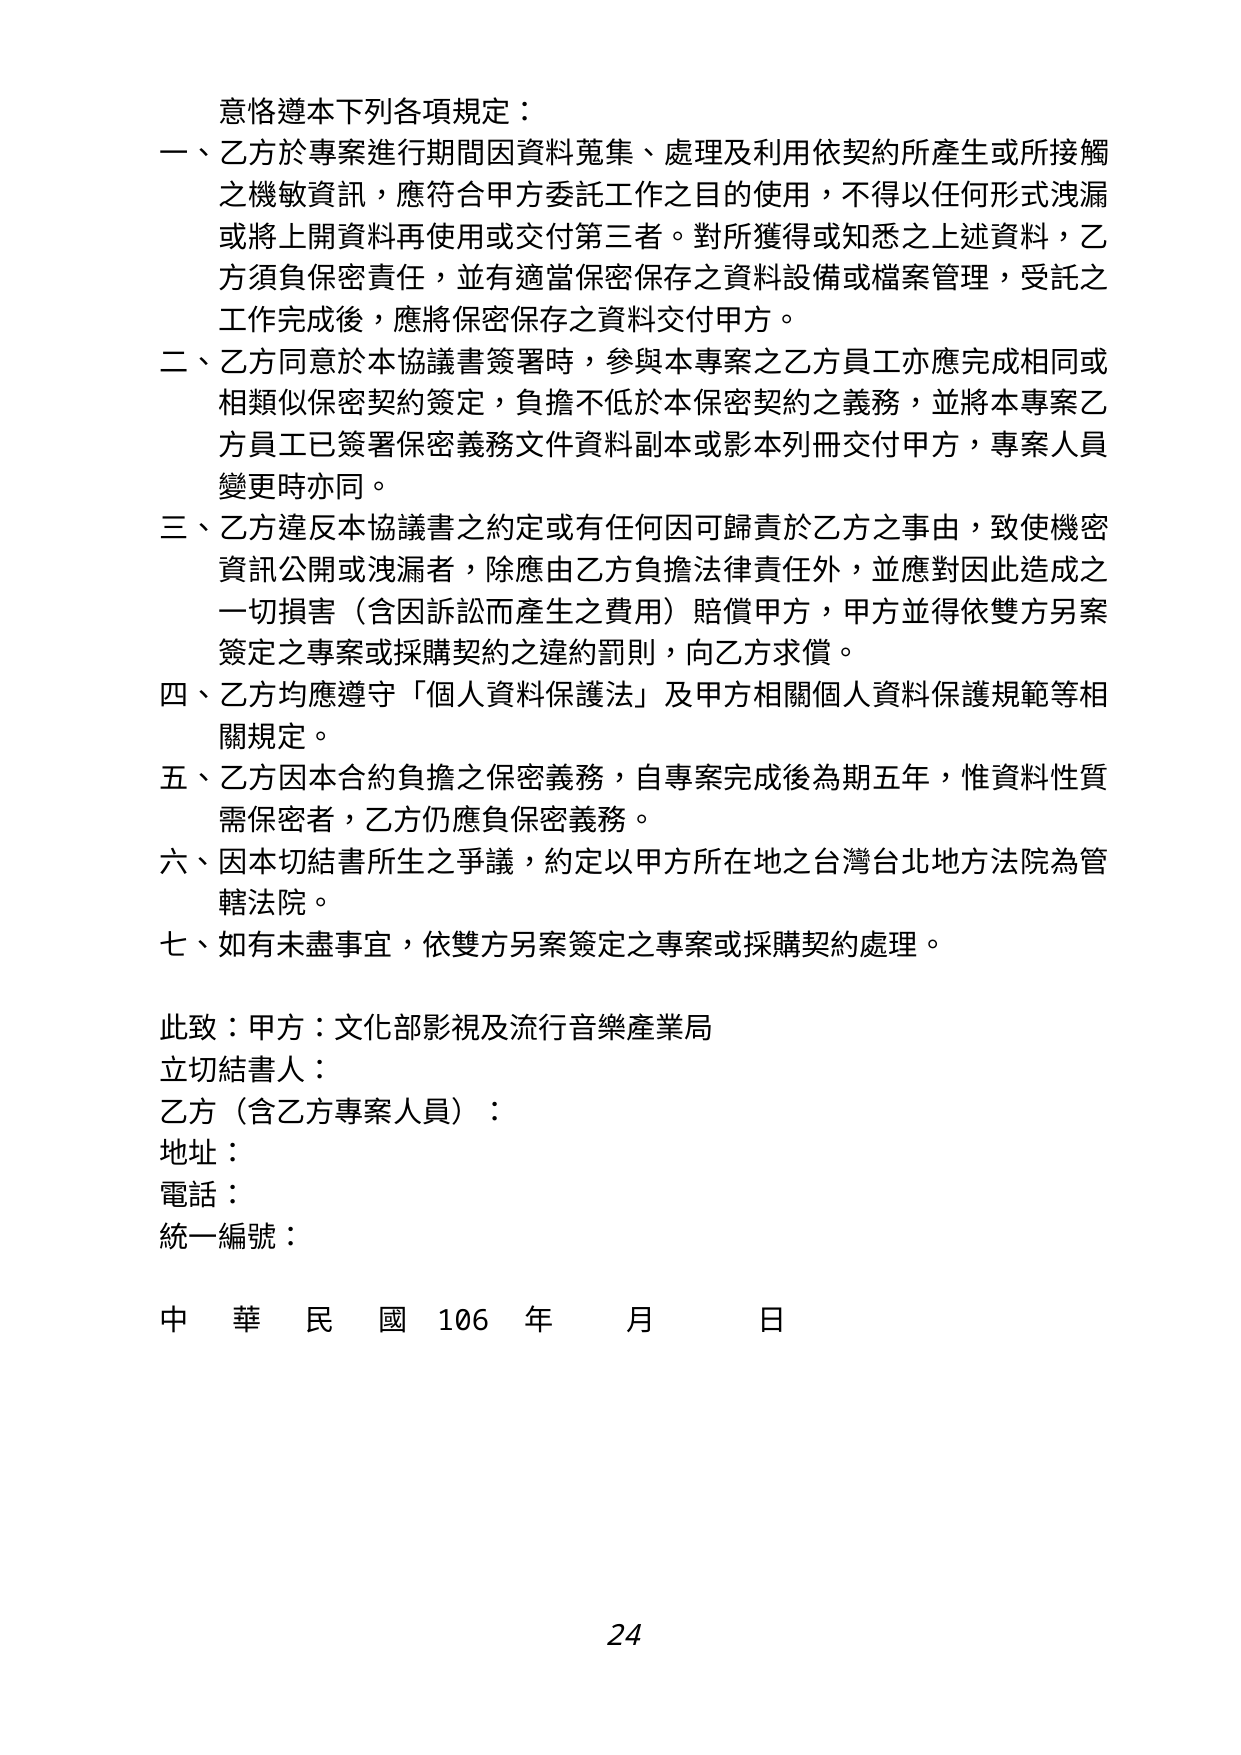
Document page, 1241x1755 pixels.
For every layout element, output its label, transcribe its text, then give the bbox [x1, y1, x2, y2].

text 電話： [159, 1172, 1110, 1214]
text 一、乙方於專案進行期間因資料蒐集、處理及利用依契約所產生或所接觸之機敏資訊，應符合甲方委託工作之目的使用，不得以任何形式洩漏或將上開資料再使用或交付第三者。對所獲得或知悉之上述資料，乙方須負保密責任，並有適當保密保存之資料設備或檔案管理，受託之工作完成後，應將保密保存之資料交付甲方。 [159, 130, 1110, 339]
text 地址： [159, 1130, 1110, 1172]
text 意恪遵本下列各項規定： [159, 89, 1110, 130]
text 此致：甲方：文化部影視及流行音樂產業局 [159, 1005, 1110, 1047]
text 七、如有未盡事宜，依雙方另案簽定之專案或採購契約處理。 [159, 922, 1110, 964]
text 三、乙方違反本協議書之約定或有任何因可歸責於乙方之事由，致使機密資訊公開或洩漏者，除應由乙方負擔法律責任外，並應對因此造成之一切損害（含因訴訟而產生之費用）賠償甲方，甲方並得依雙方另案簽定之專案或採購契約之違約罰則，向乙方求償。 [159, 505, 1110, 672]
text 六、 因本切結書所生之爭議，約定以甲方所在地之台灣台北地方法院為管轄法院。 [159, 839, 1110, 922]
text 統一編號： [159, 1214, 1110, 1255]
text 五、乙方因本合約負擔之保密義務，自專案完成後為期五年，惟資料性質需保密者，乙方仍應負保密義務。 [159, 755, 1110, 839]
text 四、乙方均應遵守「個人資料保護法」及甲方相關個人資料保護規範等相關規定。 [159, 672, 1110, 755]
text 中 華 民 國 106 年 月 日 [159, 1297, 1110, 1339]
text 二、乙方同意於本協議書簽署時，參與本專案之乙方員工亦應完成相同或相類似保密契約簽定，負擔不低於本保密契約之義務，並將本專案乙方員工已簽署保密義務文件資料副本或影本列冊交付甲方，專案人員變更時亦同。 [159, 339, 1110, 505]
text 乙方（含乙方專案人員）： [159, 1089, 1110, 1130]
text 立切結書人： [159, 1047, 1110, 1089]
